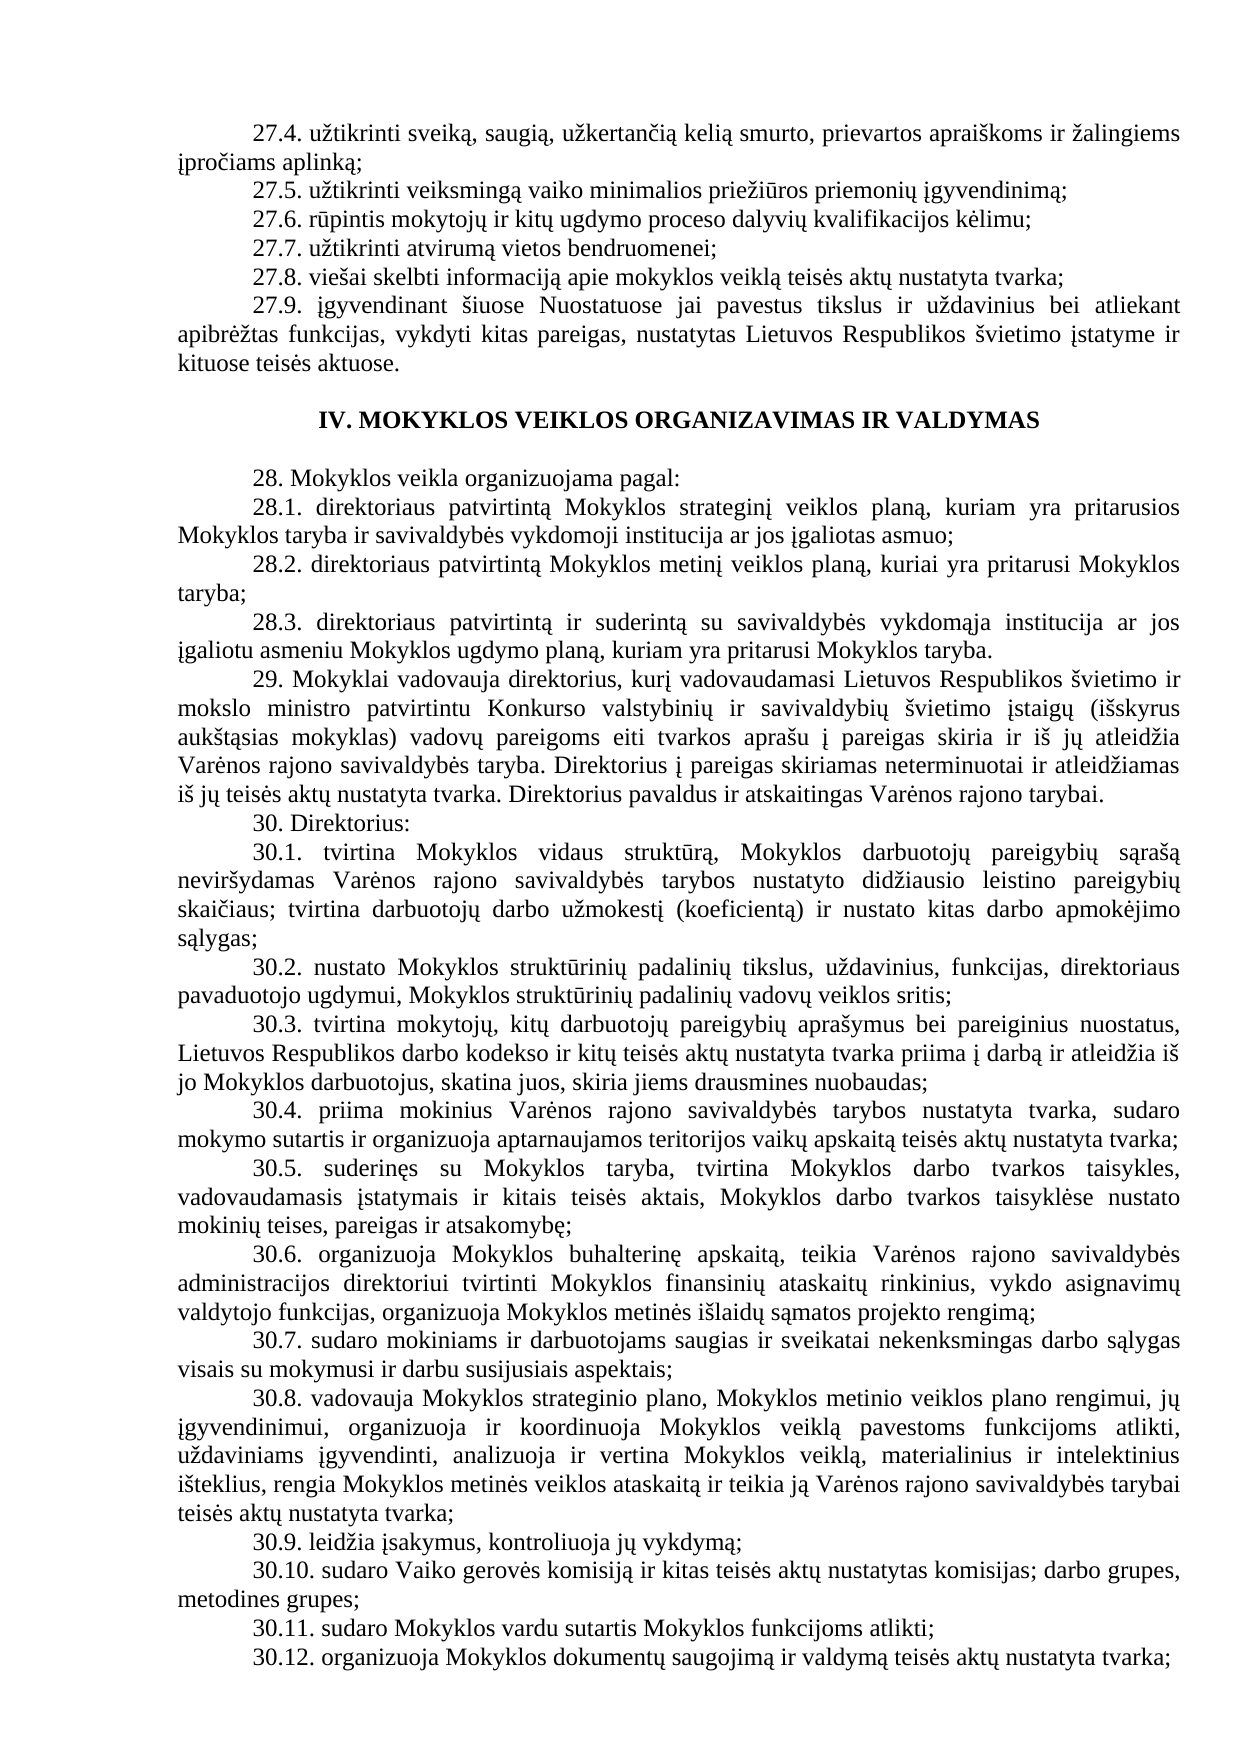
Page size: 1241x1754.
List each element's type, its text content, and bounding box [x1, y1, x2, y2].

text 30.10. sudaro Vaiko gerovės komisiją ir kitas teisės aktų nustatytas komisijas; darbo grupes, metodines grupes; [177, 1556, 1181, 1613]
text 27.4. užtikrinti sveiką, saugią, užkertančią kelią smurto, prievartos apraiškoms ir žalingiems įpročiams aplinką; [177, 118, 1181, 176]
text 30.7. sudaro mokiniams ir darbuotojams saugias ir sveikatai nekenksmingas darbo sąlygas visais su mokymusi ir darbu susijusiais aspektais; [177, 1326, 1181, 1383]
text 30.4. priima mokinius Varėnos rajono savivaldybės tarybos nustatyta tvarka, sudaro mokymo sutartis ir organizuoja aptarnaujamos teritorijos vaikų apskaitą teisės aktų nustatyta tvarka; [177, 1096, 1181, 1153]
text 30. Direktorius: [177, 808, 1181, 837]
text 27.9. įgyvendinant šiuose Nuostatuose jai pavestus tikslus ir uždavinius bei atliekant apibrėžtas funkcijas, vykdyti kitas pareigas, nustatytas Lietuvos Respublikos švietimo įstatyme ir kituose teisės aktuose. [177, 291, 1181, 377]
text 30.2. nustato Mokyklos struktūrinių padalinių tikslus, uždavinius, funkcijas, direktoriaus pavaduotojo ugdymui, Mokyklos struktūrinių padalinių vadovų veiklos sritis; [177, 952, 1181, 1009]
text 30.6. organizuoja Mokyklos buhalterinę apskaitą, teikia Varėnos rajono savivaldybės administracijos direktoriui tvirtinti Mokyklos finansinių ataskaitų rinkinius, vykdo asignavimų valdytojo funkcijas, organizuoja Mokyklos metinės išlaidų sąmatos projekto rengimą; [177, 1239, 1181, 1326]
text 27.6. rūpintis mokytojų ir kitų ugdymo proceso dalyvių kvalifikacijos kėlimu; [177, 204, 1181, 233]
text 29. Mokyklai vadovauja direktorius, kurį vadovaudamasi Lietuvos Respublikos švietimo ir mokslo ministro patvirtintu Konkurso valstybinių ir savivaldybių švietimo įstaigų (išskyrus aukštąsias mokyklas) vadovų pareigoms eiti tvarkos aprašu į pareigas skiria ir iš jų atleidžia Varėnos rajono savivaldybės taryba. Direktorius į pareigas skiriamas neterminuotai ir atleidžiamas iš jų teisės aktų nustatyta tvarka. Direktorius pavaldus ir atskaitingas Varėnos rajono tarybai. [177, 664, 1181, 808]
text IV. MOKYKLOS VEIKLOS ORGANIZAVIMAS IR VALDYMAS [177, 406, 1181, 434]
text 30.5. suderinęs su Mokyklos taryba, tvirtina Mokyklos darbo tvarkos taisykles, vadovaudamasis įstatymais ir kitais teisės aktais, Mokyklos darbo tvarkos taisyklėse nustato mokinių teises, pareigas ir atsakomybę; [177, 1153, 1181, 1239]
text 27.7. užtikrinti atvirumą vietos bendruomenei; [177, 233, 1181, 262]
text 30.9. leidžia įsakymus, kontroliuoja jų vykdymą; [177, 1527, 1181, 1556]
text 27.8. viešai skelbti informaciją apie mokyklos veiklą teisės aktų nustatyta tvarka; [177, 262, 1181, 291]
text 27.5. užtikrinti veiksmingą vaiko minimalios priežiūros priemonių įgyvendinimą; [177, 176, 1181, 204]
text 30.8. vadovauja Mokyklos strateginio plano, Mokyklos metinio veiklos plano rengimui, jų įgyvendinimui, organizuoja ir koordinuoja Mokyklos veiklą pavestoms funkcijoms atlikti, uždaviniams įgyvendinti, analizuoja ir vertina Mokyklos veiklą, materialinius ir intelektinius išteklius, rengia Mokyklos metinės veiklos ataskaitą ir teikia ją Varėnos rajono savivaldybės tarybai teisės aktų nustatyta tvarka; [177, 1383, 1181, 1527]
text 30.11. sudaro Mokyklos vardu sutartis Mokyklos funkcijoms atlikti; [177, 1613, 1181, 1642]
text 30.3. tvirtina mokytojų, kitų darbuotojų pareigybių aprašymus bei pareiginius nuostatus, Lietuvos Respublikos darbo kodekso ir kitų teisės aktų nustatyta tvarka priima į darbą ir atleidžia iš jo Mokyklos darbuotojus, skatina juos, skiria jiems drausmines nuobaudas; [177, 1009, 1181, 1096]
text 28.3. direktoriaus patvirtintą ir suderintą su savivaldybės vykdomąja institucija ar jos įgaliotu asmeniu Mokyklos ugdymo planą, kuriam yra pritarusi Mokyklos taryba. [177, 607, 1181, 664]
text 28.1. direktoriaus patvirtintą Mokyklos strateginį veiklos planą, kuriam yra pritarusios Mokyklos taryba ir savivaldybės vykdomoji institucija ar jos įgaliotas asmuo; [177, 492, 1181, 549]
text 30.12. organizuoja Mokyklos dokumentų saugojimą ir valdymą teisės aktų nustatyta tvarka; [177, 1642, 1181, 1671]
text 28.2. direktoriaus patvirtintą Mokyklos metinį veiklos planą, kuriai yra pritarusi Mokyklos taryba; [177, 549, 1181, 607]
text 30.1. tvirtina Mokyklos vidaus struktūrą, Mokyklos darbuotojų pareigybių sąrašą neviršydamas Varėnos rajono savivaldybės tarybos nustatyto didžiausio leistino pareigybių skaičiaus; tvirtina darbuotojų darbo užmokestį (koeficientą) ir nustato kitas darbo apmokėjimo sąlygas; [177, 837, 1181, 952]
text 28. Mokyklos veikla organizuojama pagal: [177, 463, 1181, 492]
